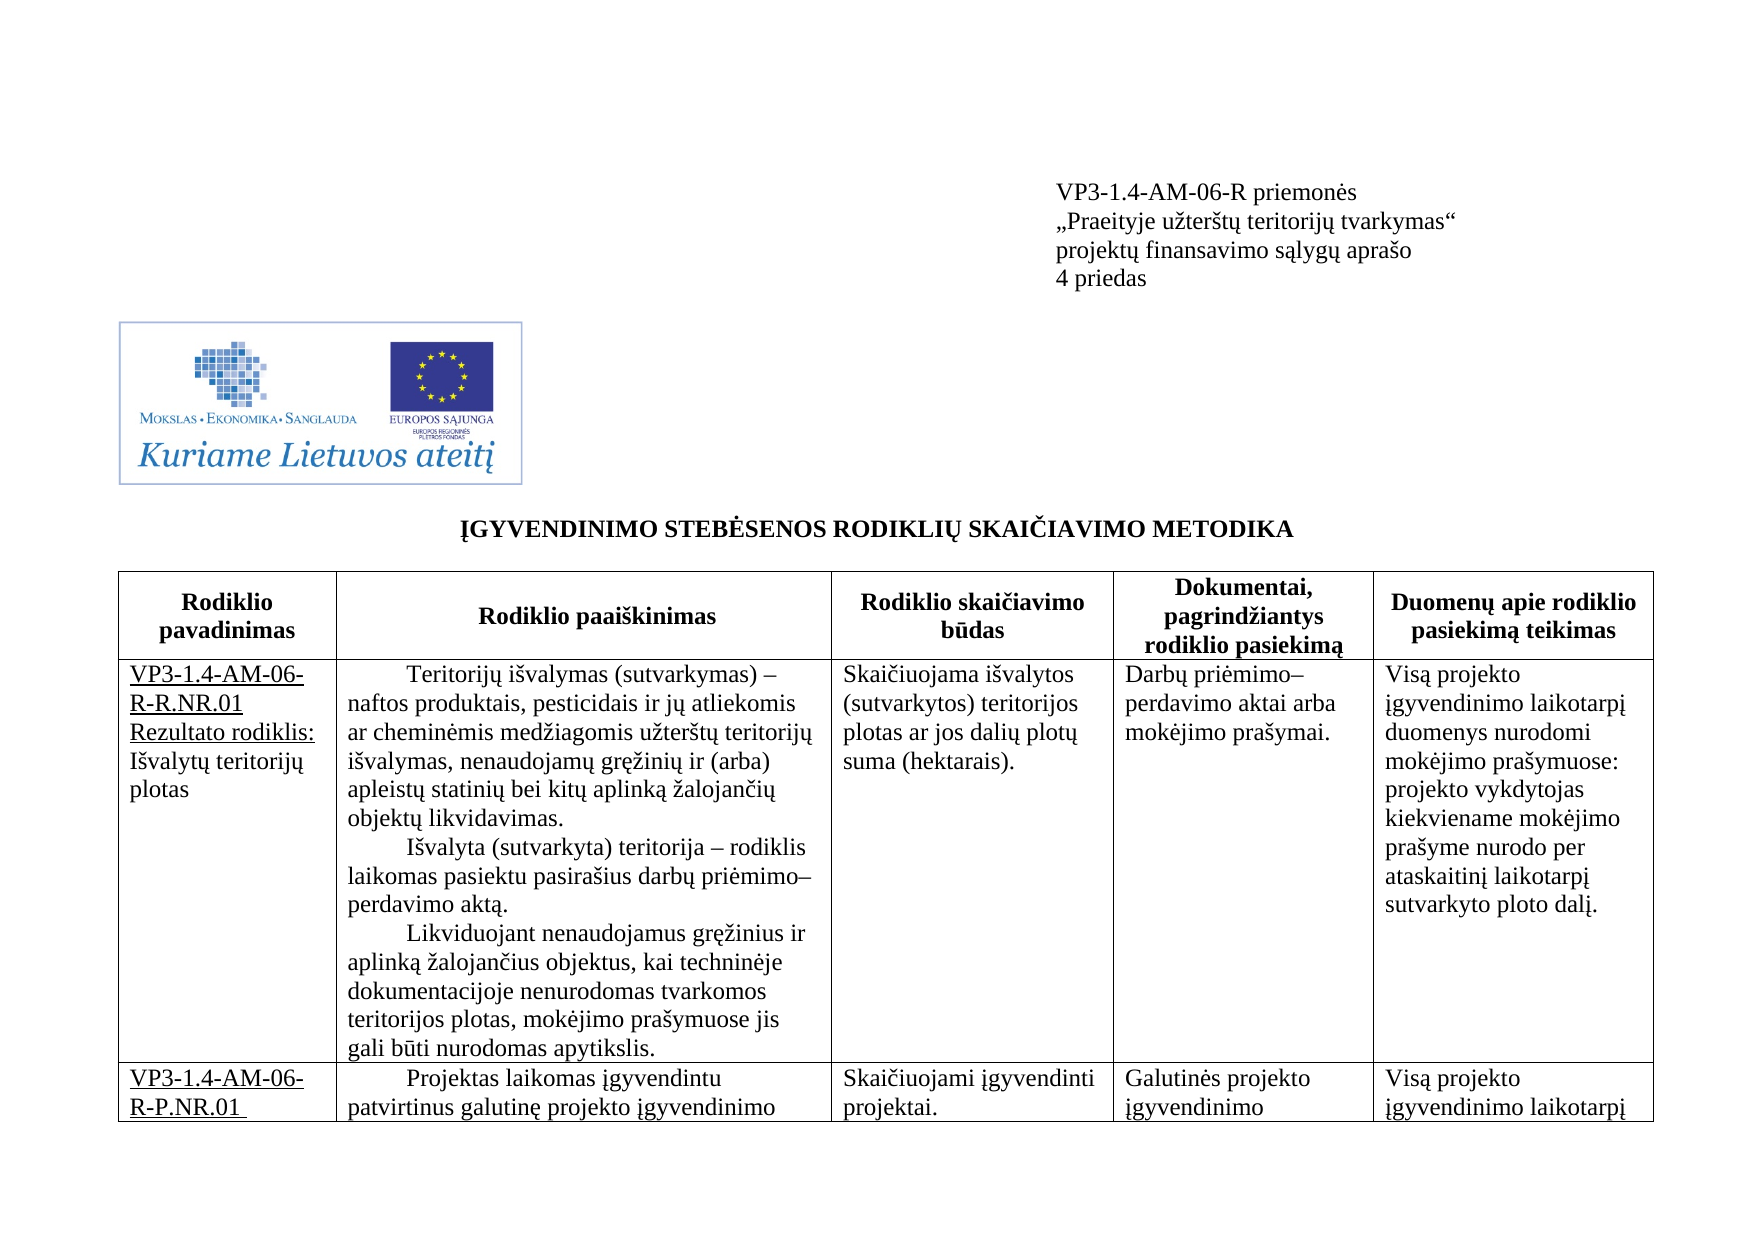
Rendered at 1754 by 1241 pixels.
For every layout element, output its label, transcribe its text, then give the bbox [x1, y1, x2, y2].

text ĮGYVENDINIMO STEBĖSENOS RODIKLIŲ SKAIČIAVIMO METODIKA [118, 514, 1636, 542]
table_cell Teritorijų išvalymas (sutvarkymas) – naftos produktais, pesticidais ir jų atliekomis ar cheminėmis medžiagomis užterštų teritorijų išvalymas, nenaudojamų gręžinių ir (arba) apleistų statinių bei kitų aplinką žalojančių objektų likvidavimas. Išvalyta (sutvarkyta) teritorija – rodiklis laikomas pasiektu pasirašius darbų priėmimo–perdavimo aktą. Likviduojant nenaudojamus gręžinius ir aplinką žalojančius objektus, kai techninėje dokumentacijoje nenurodomas tvarkomos teritorijos plotas, mokėjimo prašymuose jis gali būti nurodomas apytikslis. [337, 660, 831, 1062]
table_cell Skaičiuojami įgyvendinti projektai. [832, 1063, 1113, 1121]
table_cell Visą projekto įgyvendinimo laikotarpį [1374, 1063, 1653, 1121]
text „Praeityje užterštų teritorijų tvarkymas“ [1056, 206, 1636, 235]
table_header Dokumentai, pagrindžiantys rodiklio pasiekimą [1114, 572, 1373, 658]
table_header Duomenų apie rodiklio pasiekimą teikimas [1374, 572, 1653, 658]
table_cell Skaičiuojama išvalytos (sutvarkytos) teritorijos plotas ar jos dalių plotų suma (hektarais). [832, 660, 1113, 1062]
table_cell Projektas laikomas įgyvendintu patvirtinus galutinę projekto įgyvendinimo [337, 1063, 831, 1121]
table_cell Visą projekto įgyvendinimo laikotarpį duomenys nurodomi mokėjimo prašymuose: projekto vykdytojas kiekviename mokėjimo prašyme nurodo per ataskaitinį laikotarpį sutvarkyto ploto dalį. [1374, 660, 1653, 1062]
table_header Rodiklio paaiškinimas [337, 572, 831, 658]
table_cell Darbų priėmimo–perdavimo aktai arba mokėjimo prašymai. [1114, 660, 1373, 1062]
table_cell VP3-1.4-AM-06-R-P.NR.01 [119, 1063, 336, 1121]
table_cell VP3-1.4-AM-06-R-R.NR.01 Rezultato rodiklis: Išvalytų teritorijų plotas [119, 660, 336, 1062]
table_header Rodiklio skaičiavimo būdas [832, 572, 1113, 658]
text VP3-1.4-AM-06-R priemonės [1056, 177, 1636, 206]
table_cell Galutinės projekto įgyvendinimo [1114, 1063, 1373, 1121]
text projektų finansavimo sąlygų aprašo [1056, 235, 1636, 263]
table_header Rodiklio pavadinimas [119, 572, 336, 658]
text 4 priedas [1056, 263, 1636, 292]
